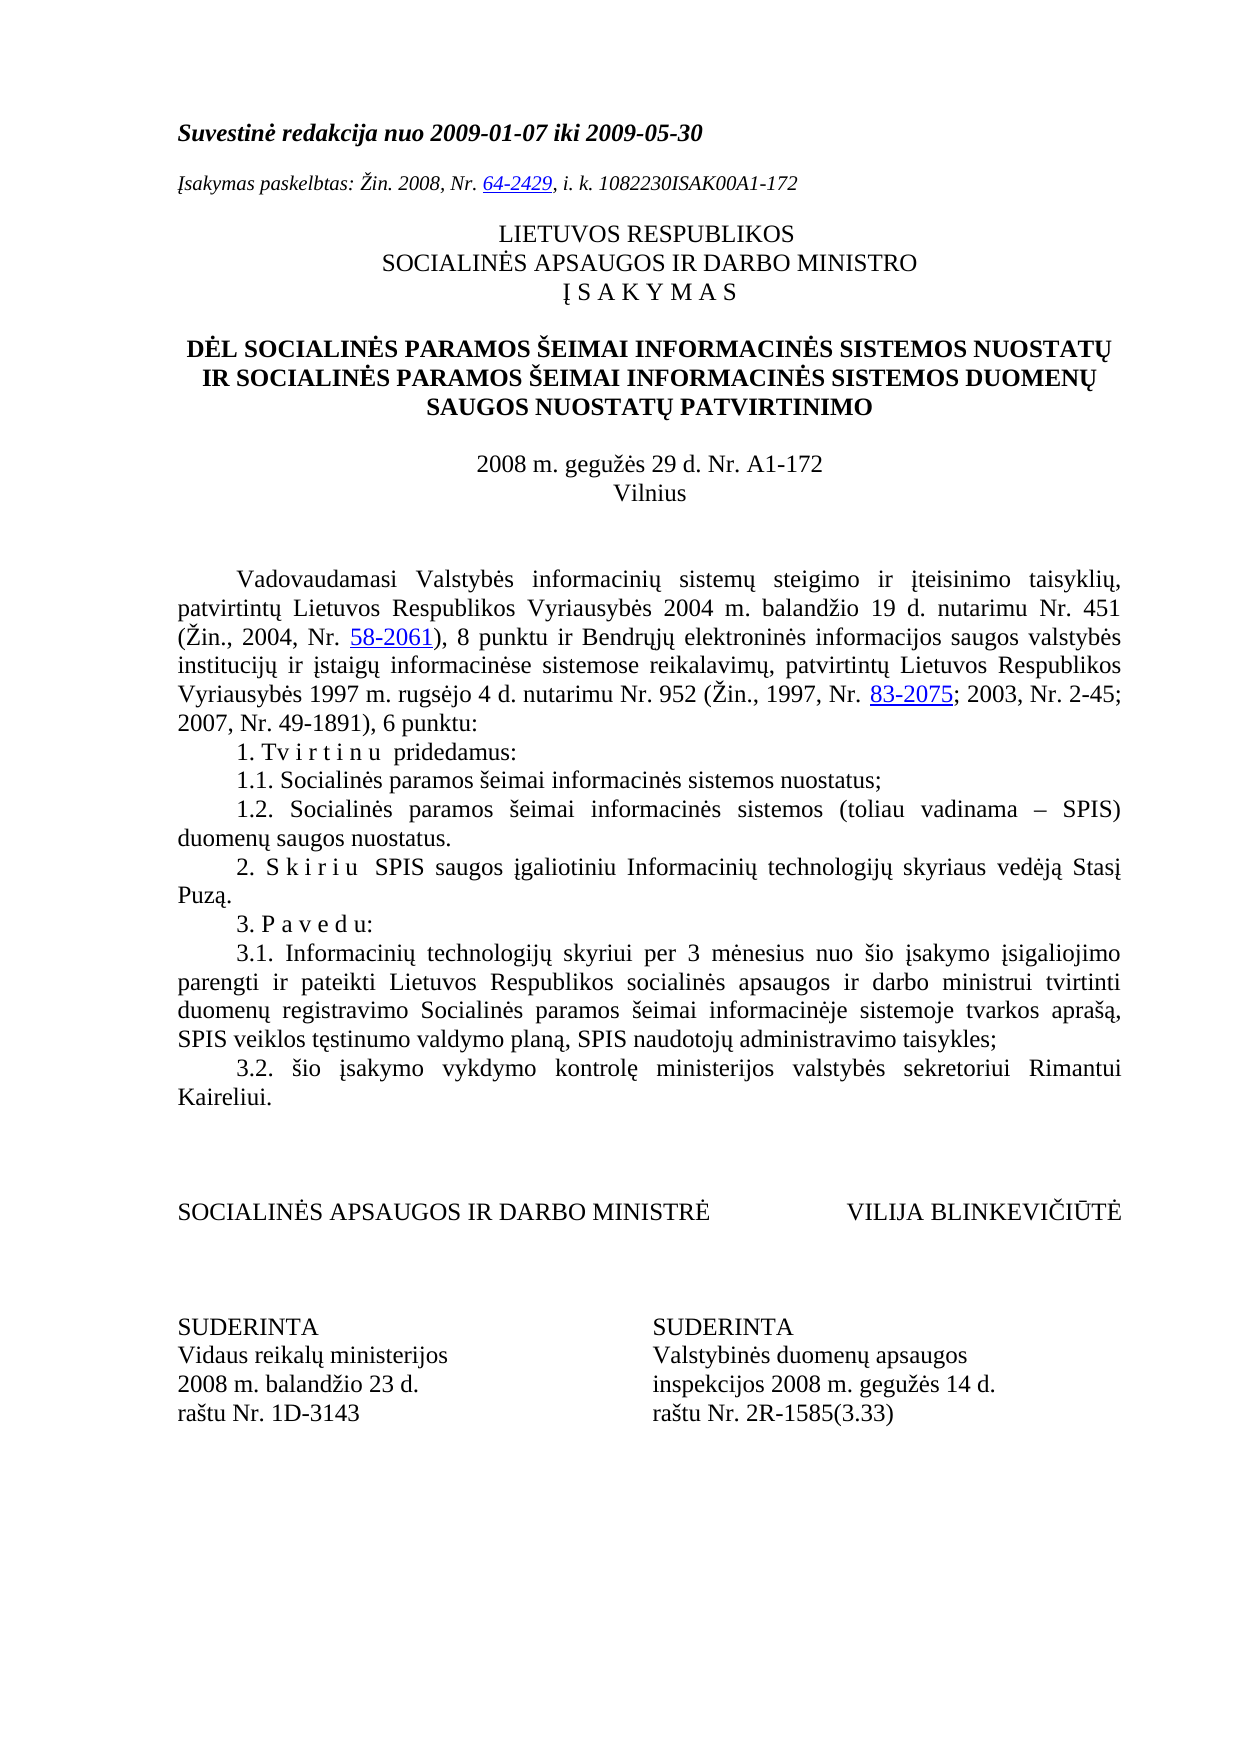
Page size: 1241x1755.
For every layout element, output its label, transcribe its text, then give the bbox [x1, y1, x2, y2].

text Vadovaudamasi Valstybės informacinių sistemų steigimo ir įteisinimo taisyklių, patvirtintų Lietuvos Respublikos Vyriausybės 2004 m. balandžio 19 d. nutarimu Nr. 451 (Žin., 2004, Nr. 58-2061), 8 punktu ir Bendrųjų elektroninės informacijos saugos valstybės institucijų ir įstaigų informacinėse sistemose reikalavimų, patvirtintų Lietuvos Respublikos Vyriausybės 1997 m. rugsėjo 4 d. nutarimu Nr. 952 (Žin., 1997, Nr. 83-2075; 2003, Nr. 2-45; 2007, Nr. 49-1891), 6 punktu: [177, 564, 1122, 737]
text 2008 m. gegužės 29 d. Nr. A1-172 [177, 449, 1122, 478]
text Vidaus reikalų ministerijos Valstybinės duomenų apsaugos [177, 1340, 1122, 1369]
text 3.2. šio įsakymo vykdymo kontrolę ministerijos valstybės sekretoriui Rimantui Kaireliui. [177, 1053, 1122, 1110]
text ĮSAKYMAS [177, 277, 1122, 305]
text SOCIALINĖS APSAUGOS IR DARBO MINISTRĖ VILIJA BLINKEVIČIŪTĖ [177, 1197, 1122, 1225]
text raštu Nr. 1D-3143 raštu Nr. 2R-1585(3.33) [177, 1398, 1122, 1427]
text 3.1. Informacinių technologijų skyriui per 3 mėnesius nuo šio įsakymo įsigaliojimo parengti ir pateikti Lietuvos Respublikos socialinės apsaugos ir darbo ministrui tvirtinti duomenų registravimo Socialinės paramos šeimai informacinėje sistemoje tvarkos aprašą, SPIS veiklos tęstinumo valdymo planą, SPIS naudotojų administravimo taisykles; [177, 938, 1122, 1053]
text 1.1. Socialinės paramos šeimai informacinės sistemos nuostatus; [177, 765, 1122, 794]
text Įsakymas paskelbtas: Žin. 2008, Nr. 64-2429, i. k. 1082230ISAK00A1-172 [177, 171, 1122, 195]
text LIETUVOS RESPUBLIKOS SOCIALINĖS APSAUGOS IR DARBO MINISTRO [177, 219, 1122, 277]
text SUDERINTA SUDERINTA [177, 1312, 1122, 1340]
text Suvestinė redakcija nuo 2009-01-07 iki 2009-05-30 [177, 118, 1122, 147]
text 3. Pavedu: [177, 909, 1122, 938]
text Vilnius [177, 478, 1122, 507]
text 1.2. Socialinės paramos šeimai informacinės sistemos (toliau vadinama – SPIS) duomenų saugos nuostatus. [177, 794, 1122, 852]
text 2008 m. balandžio 23 d. inspekcijos 2008 m. gegužės 14 d. [177, 1369, 1122, 1398]
text 1. Tvirtinu pridedamus: [177, 737, 1122, 765]
text 2. Skiriu SPIS saugos įgaliotiniu Informacinių technologijų skyriaus vedėją Stasį Puzą. [177, 852, 1122, 909]
text DĖL SOCIALINĖS PARAMOS ŠEIMAI INFORMACINĖS SISTEMOS NUOSTATŲ IR SOCIALINĖS PARAMOS ŠEIMAI INFORMACINĖS SISTEMOS DUOMENŲ SAUGOS NUOSTATŲ PATVIRTINIMO [177, 334, 1122, 420]
